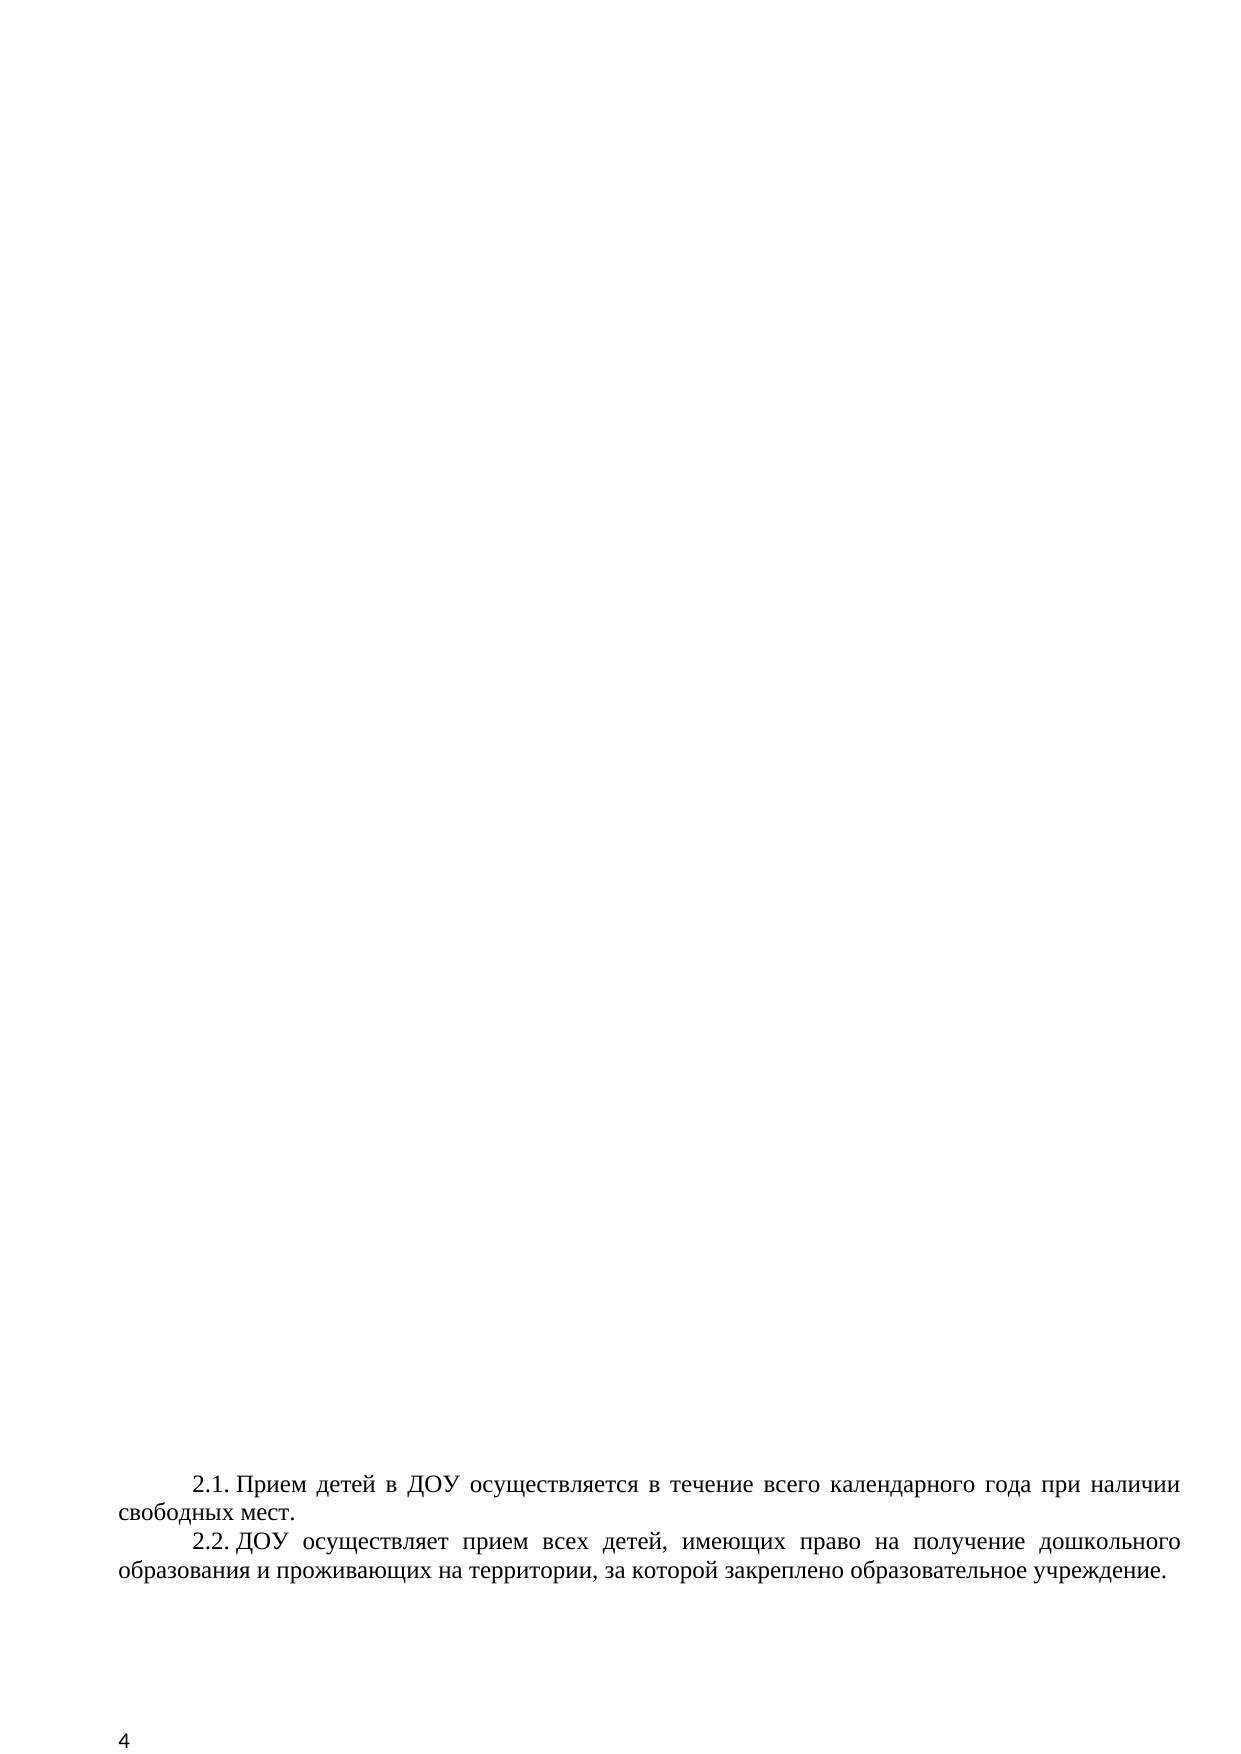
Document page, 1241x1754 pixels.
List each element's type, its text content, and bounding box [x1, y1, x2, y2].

text 2.2. ДОУ осуществляет прием всех детей, имеющих право на получение дошкольного образования и проживающих на территории, за которой закреплено образовательное учреждение. [118, 1526, 1182, 1584]
text 2.1. Прием детей в ДОУ осуществляется в течение всего календарного года при наличии свободных мест. [118, 1469, 1182, 1526]
